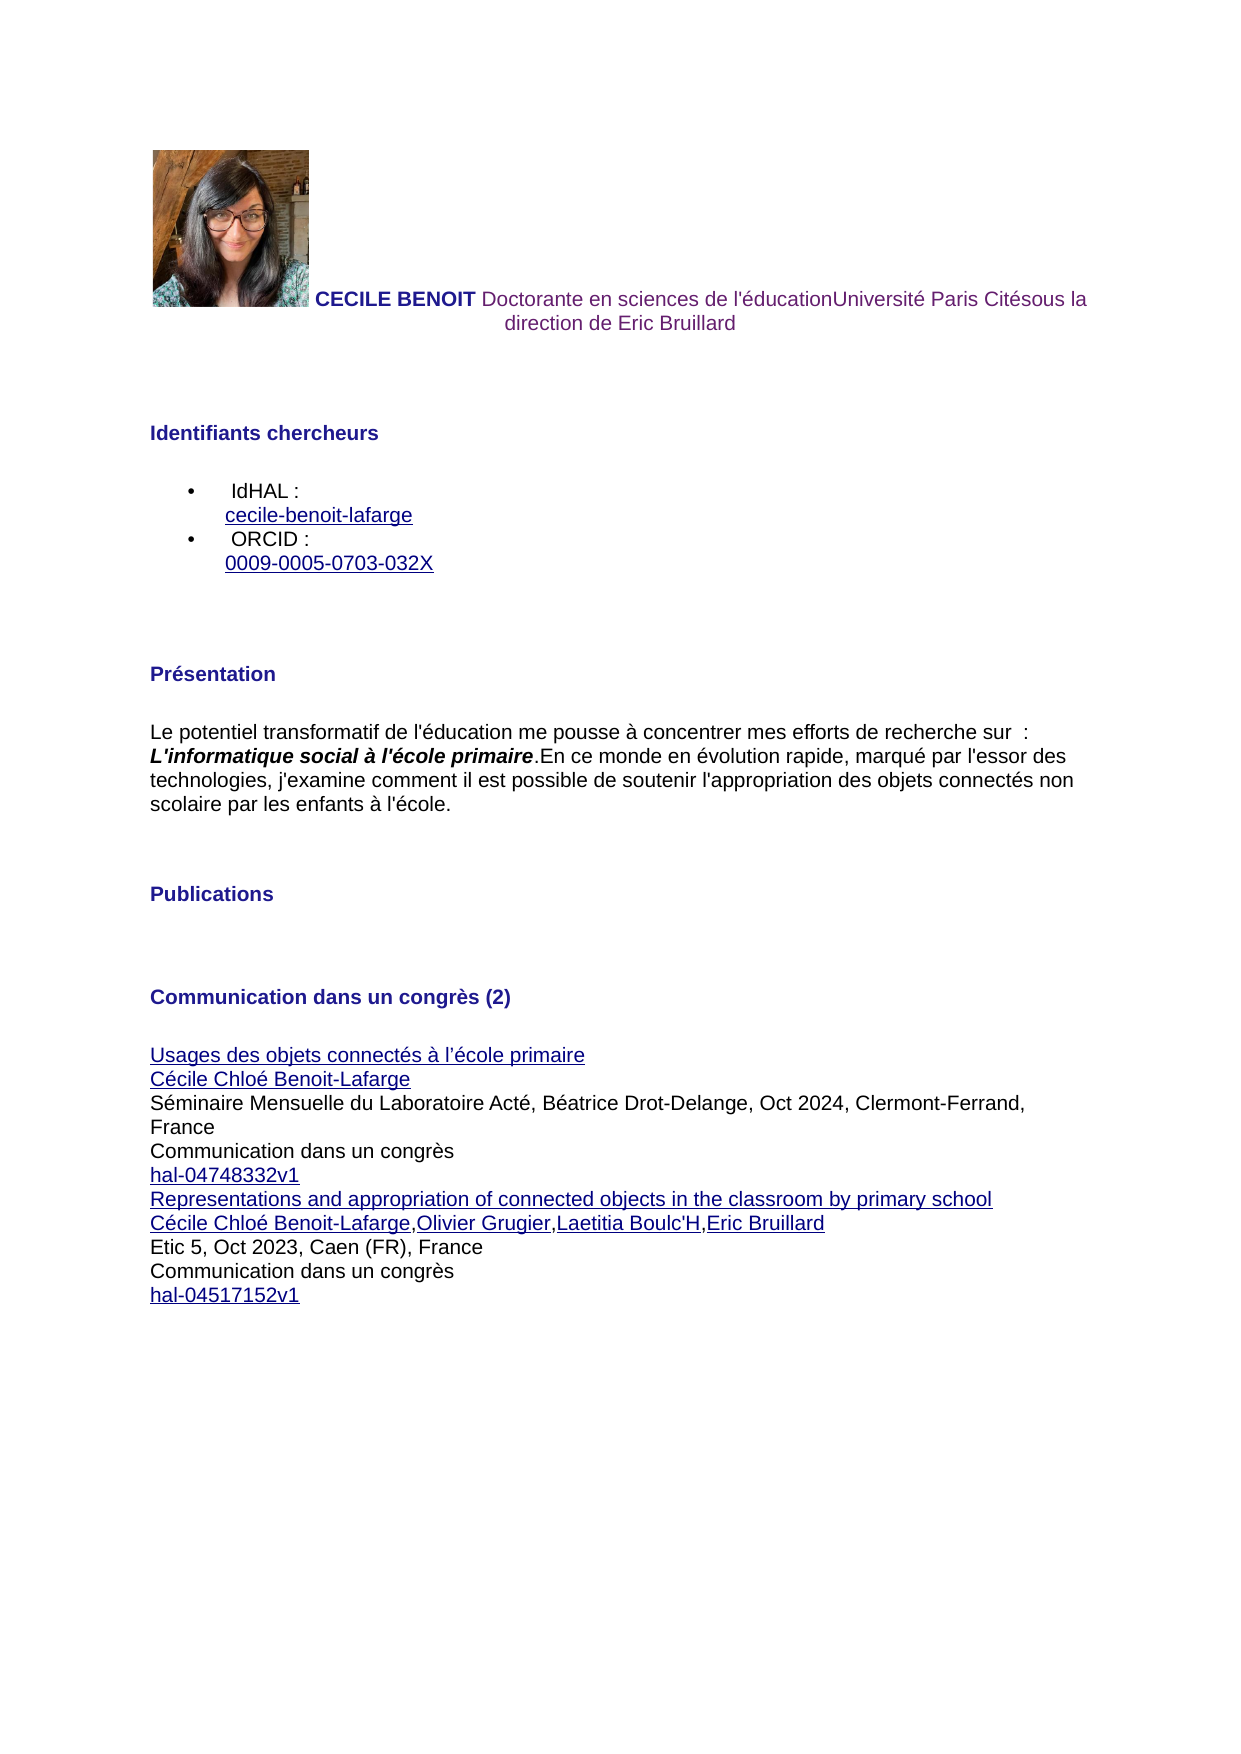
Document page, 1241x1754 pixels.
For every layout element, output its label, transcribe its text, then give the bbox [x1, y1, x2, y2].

list IdHAL : [187, 479, 1090, 503]
subtitle Présentation [150, 662, 1090, 686]
list ORCID : [187, 527, 1090, 551]
picture [152, 150, 309, 307]
list cecile-benoit-lafarge [187, 503, 1090, 527]
list 0009-0005-0703-032X [187, 551, 1090, 575]
table_cell Representations and appropriation of connected objects in the classroom by primary school Cécile Chloé Benoit-Lafarge,Olivier Grugier,Laetitia Boulc'H,Eric Bruillard Etic 5, Oct 2023, Caen (FR), France Communication dans un congrès hal-04517152v1 [150, 1187, 1090, 1306]
text Le potentiel transformatif de l'éducation me pousse à concentrer mes efforts de recherche sur : L'informatique social à l'école primaire.En ce monde en évolution rapide, marqué par l'essor des technologies, j'examine comment il est possible de soutenir l'appropriation des objets connectés non scolaire par les enfants à l'école. [150, 720, 1090, 816]
table_header Usages des objets connectés à l’école primaire Cécile Chloé Benoit-Lafarge Séminaire Mensuelle du Laboratoire Acté, Béatrice Drot-Delange, Oct 2024, Clermont-Ferrand, France Communication dans un congrès hal-04748332v1 [150, 1043, 1090, 1187]
subtitle Communication dans un congrès (2) [150, 984, 1090, 1008]
subtitle Identifiants chercheurs [150, 421, 1090, 445]
subtitle CECILE BENOIT Doctorante en sciences de l'éducationUniversité Paris Citésous la direction de Eric Bruillard [150, 150, 1090, 334]
subtitle Publications [150, 881, 1090, 905]
